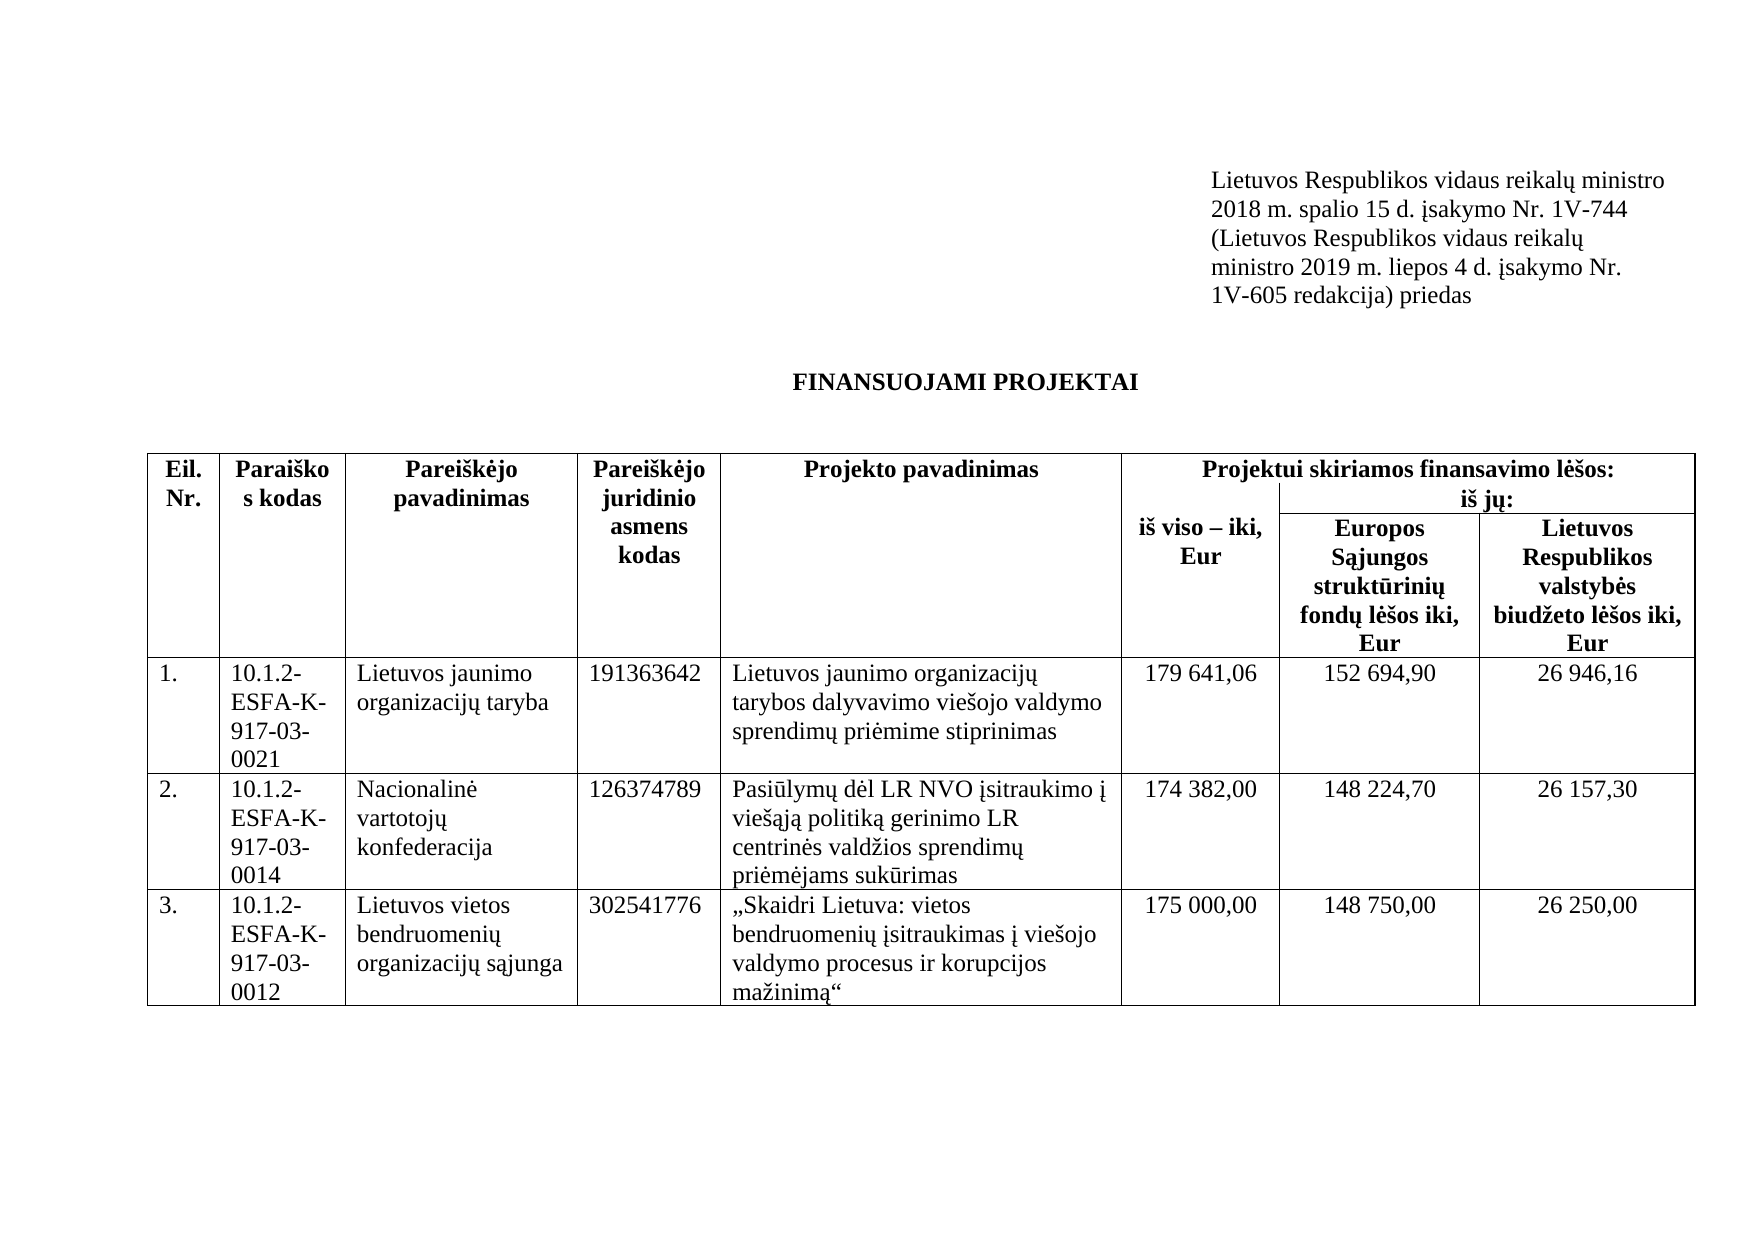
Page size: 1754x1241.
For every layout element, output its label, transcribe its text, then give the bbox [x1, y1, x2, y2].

table_cell 10.1.2-ESFA-K-917-03-0014 [220, 774, 345, 889]
table_cell 148 750,00 [1280, 890, 1479, 1005]
table_cell Lietuvos jaunimo organizacijų tarybos dalyvavimo viešojo valdymo sprendimų priėmime stiprinimas [721, 658, 1121, 773]
text (Lietuvos Respublikos vidaus reikalų [148, 223, 1695, 252]
table_header Eil. Nr. [148, 454, 219, 657]
table_cell 175 000,00 [1122, 890, 1279, 1005]
table_header Paraiškos kodas [220, 454, 345, 657]
table_cell Lietuvos jaunimo organizacijų taryba [346, 658, 577, 773]
table_cell 26 250,00 [1480, 890, 1694, 1005]
table_header Projektui skiriamos finansavimo lėšos: [1122, 454, 1694, 483]
text 1V-605 redakcija) priedas [148, 280, 1695, 309]
table_cell 191363642 [578, 658, 720, 773]
table_cell 126374789 [578, 774, 720, 889]
table_cell 10.1.2-ESFA-K-917-03-0021 [220, 658, 345, 773]
table_cell Lietuvos vietos bendruomenių organizacijų sąjunga [346, 890, 577, 1005]
table_cell Europos Sąjungos struktūrinių fondų lėšos iki, Eur [1280, 514, 1479, 657]
table_cell 3. [148, 890, 219, 1005]
table_cell 1. [148, 658, 219, 773]
table_cell 174 382,00 [1122, 774, 1279, 889]
table_cell 302541776 [578, 890, 720, 1005]
table_cell iš viso – iki, Eur [1122, 483, 1279, 657]
table_cell 152 694,90 [1280, 658, 1479, 773]
table_header Pareiškėjo juridinio asmens kodas [578, 454, 720, 657]
text 2018 m. spalio 15 d. įsakymo Nr. 1V-744 [148, 194, 1695, 223]
table_cell Nacionalinė vartotojų konfederacija [346, 774, 577, 889]
table_cell 148 224,70 [1280, 774, 1479, 889]
table_header Projekto pavadinimas [721, 454, 1121, 657]
table_cell 26 157,30 [1480, 774, 1694, 889]
table_cell Lietuvos Respublikos valstybės biudžeto lėšos iki, Eur [1480, 514, 1694, 657]
table_cell 2. [148, 774, 219, 889]
table_cell 179 641,06 [1122, 658, 1279, 773]
table_cell „Skaidri Lietuva: vietos bendruomenių įsitraukimas į viešojo valdymo procesus ir korupcijos mažinimą“ [721, 890, 1121, 1005]
table_cell iš jų: [1280, 483, 1694, 512]
table_cell 26 946,16 [1480, 658, 1694, 773]
table_header Pareiškėjo pavadinimas [346, 454, 577, 657]
text Lietuvos Respublikos vidaus reikalų ministro [148, 165, 1695, 194]
text ministro 2019 m. liepos 4 d. įsakymo Nr. [148, 252, 1695, 280]
table_cell 10.1.2-ESFA-K-917-03-0012 [220, 890, 345, 1005]
text FINANSUOJAMI PROJEKTAI [148, 367, 1695, 395]
table_cell Pasiūlymų dėl LR NVO įsitraukimo į viešąją politiką gerinimo LR centrinės valdžios sprendimų priėmėjams sukūrimas [721, 774, 1121, 889]
